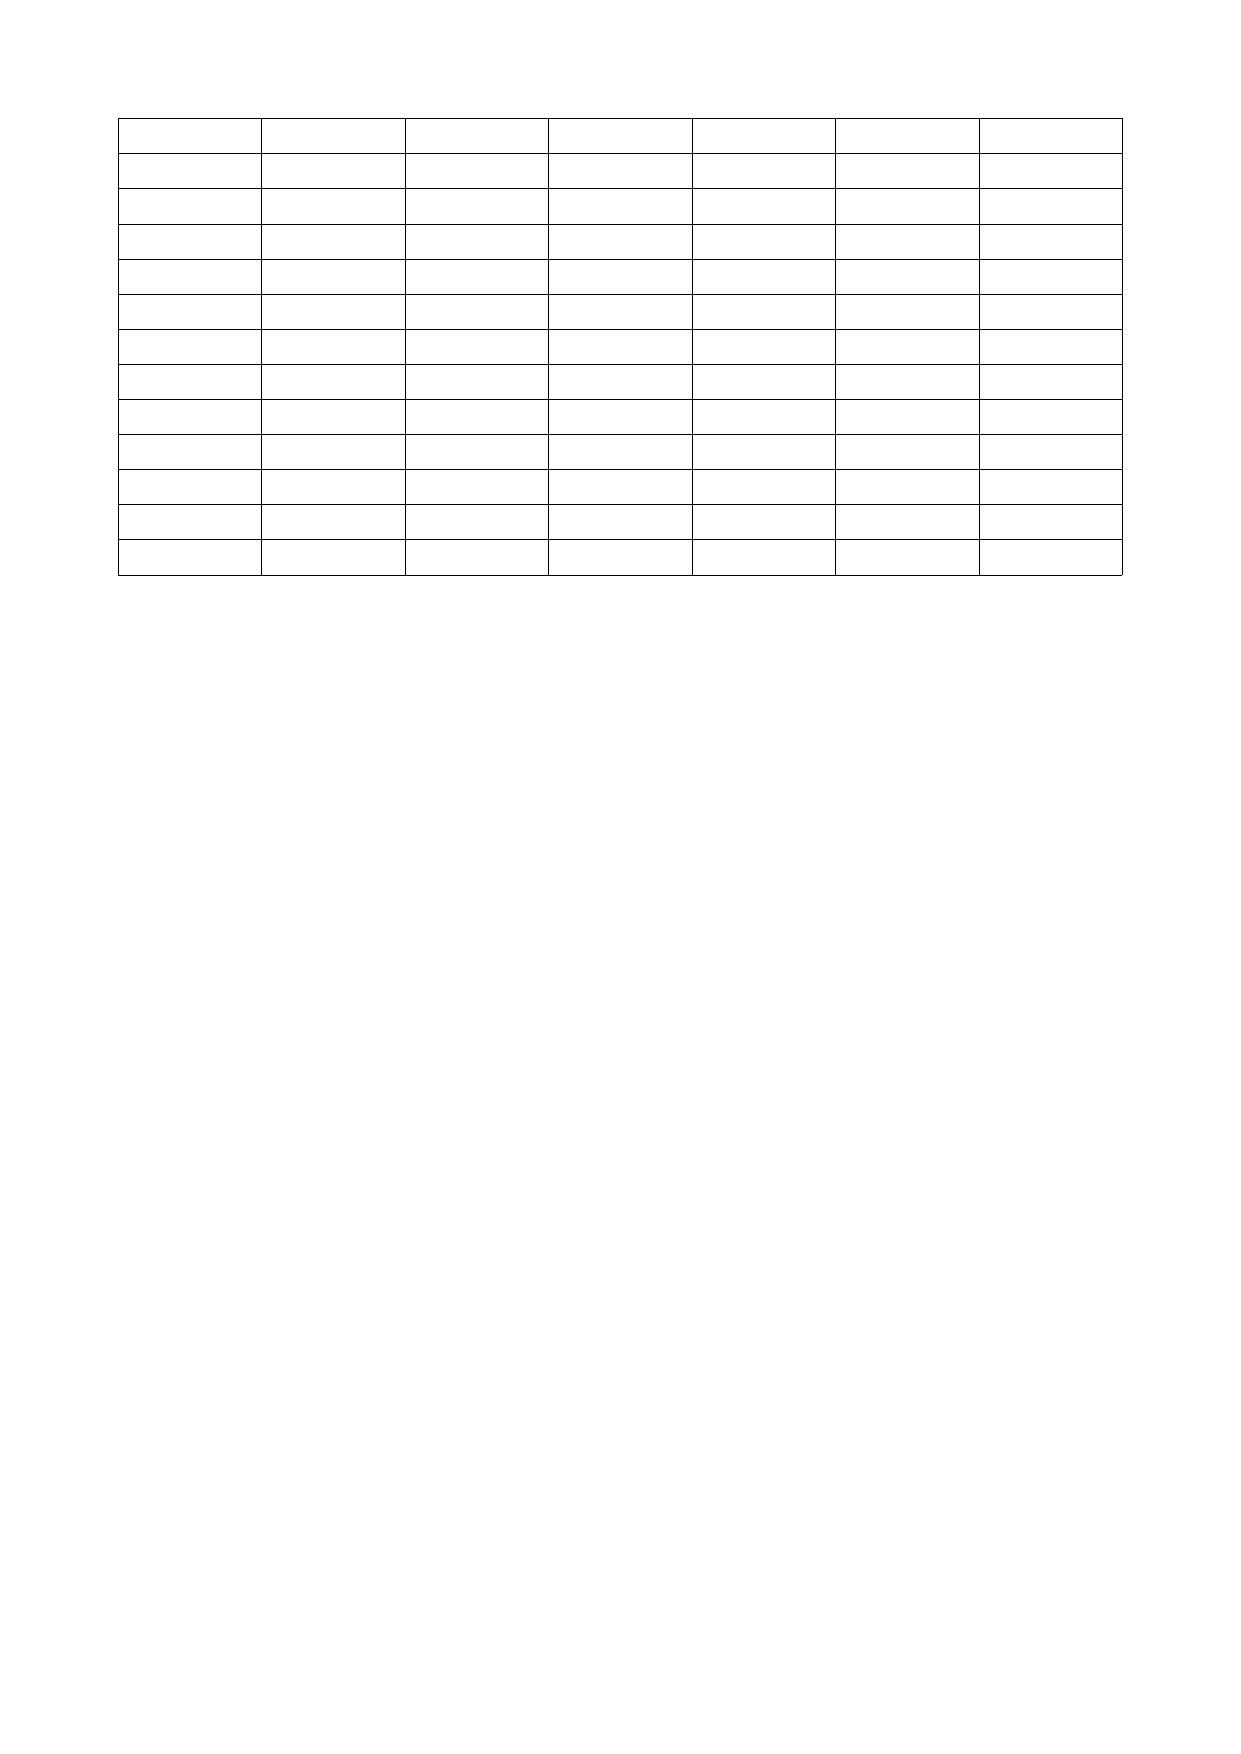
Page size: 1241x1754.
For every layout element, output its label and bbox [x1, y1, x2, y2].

table_cell [119, 400, 261, 434]
table_cell [836, 435, 979, 469]
table_cell [693, 119, 835, 153]
table_cell [549, 435, 692, 469]
table_cell [406, 540, 548, 574]
table_cell [549, 365, 692, 399]
table_cell [980, 400, 1122, 434]
table_cell [549, 225, 692, 258]
table_cell [836, 365, 979, 399]
table_cell [693, 189, 835, 223]
table_cell [119, 119, 261, 153]
table_cell [119, 330, 261, 364]
table_cell [836, 295, 979, 329]
table_cell [262, 154, 405, 188]
table_cell [980, 260, 1122, 294]
table_cell [262, 189, 405, 223]
table_cell [262, 365, 405, 399]
table_cell [549, 540, 692, 574]
table_cell [836, 260, 979, 294]
table_cell [262, 400, 405, 434]
table_cell [836, 540, 979, 574]
table_cell [693, 400, 835, 434]
table_cell [406, 400, 548, 434]
table_cell [980, 540, 1122, 574]
table_cell [693, 505, 835, 539]
table_cell [119, 154, 261, 188]
table_cell [980, 365, 1122, 399]
table_cell [119, 365, 261, 399]
table_cell [836, 189, 979, 223]
table_cell [262, 119, 405, 153]
table_cell [693, 154, 835, 188]
table_cell [693, 540, 835, 574]
table_cell [119, 260, 261, 294]
table_cell [836, 470, 979, 504]
table_cell [549, 505, 692, 539]
table_cell [119, 189, 261, 223]
table_cell [119, 505, 261, 539]
table_cell [119, 435, 261, 469]
table_cell [262, 435, 405, 469]
table_cell [836, 330, 979, 364]
table_cell [406, 505, 548, 539]
table_cell [406, 119, 548, 153]
table_cell [693, 435, 835, 469]
table_cell [262, 295, 405, 329]
table_cell [549, 189, 692, 223]
table_cell [836, 400, 979, 434]
table_cell [693, 330, 835, 364]
table_cell [549, 260, 692, 294]
table_cell [262, 540, 405, 574]
table_cell [262, 260, 405, 294]
table_cell [980, 225, 1122, 258]
table_cell [980, 435, 1122, 469]
table_cell [262, 330, 405, 364]
table_cell [406, 189, 548, 223]
table_cell [693, 225, 835, 258]
table_cell [836, 154, 979, 188]
table_cell [549, 295, 692, 329]
table_cell [980, 189, 1122, 223]
table_cell [836, 505, 979, 539]
table_cell [836, 225, 979, 258]
table_cell [549, 154, 692, 188]
table_cell [836, 119, 979, 153]
table_cell [980, 330, 1122, 364]
table_cell [549, 470, 692, 504]
table_cell [980, 505, 1122, 539]
table_cell [980, 154, 1122, 188]
table_cell [549, 400, 692, 434]
table_cell [119, 540, 261, 574]
table_cell [406, 470, 548, 504]
table_cell [406, 295, 548, 329]
table_cell [549, 119, 692, 153]
table_cell [693, 470, 835, 504]
table_cell [406, 330, 548, 364]
table_cell [119, 295, 261, 329]
table_cell [549, 330, 692, 364]
table_cell [119, 225, 261, 258]
table_cell [693, 260, 835, 294]
table_cell [406, 225, 548, 258]
table_cell [980, 295, 1122, 329]
table_cell [406, 435, 548, 469]
table_cell [406, 260, 548, 294]
table_cell [262, 225, 405, 258]
table_cell [693, 295, 835, 329]
table_cell [406, 365, 548, 399]
table_cell [980, 470, 1122, 504]
table_cell [262, 505, 405, 539]
table_cell [119, 470, 261, 504]
table_cell [262, 470, 405, 504]
table_cell [693, 365, 835, 399]
table_cell [406, 154, 548, 188]
table_cell [980, 119, 1122, 153]
